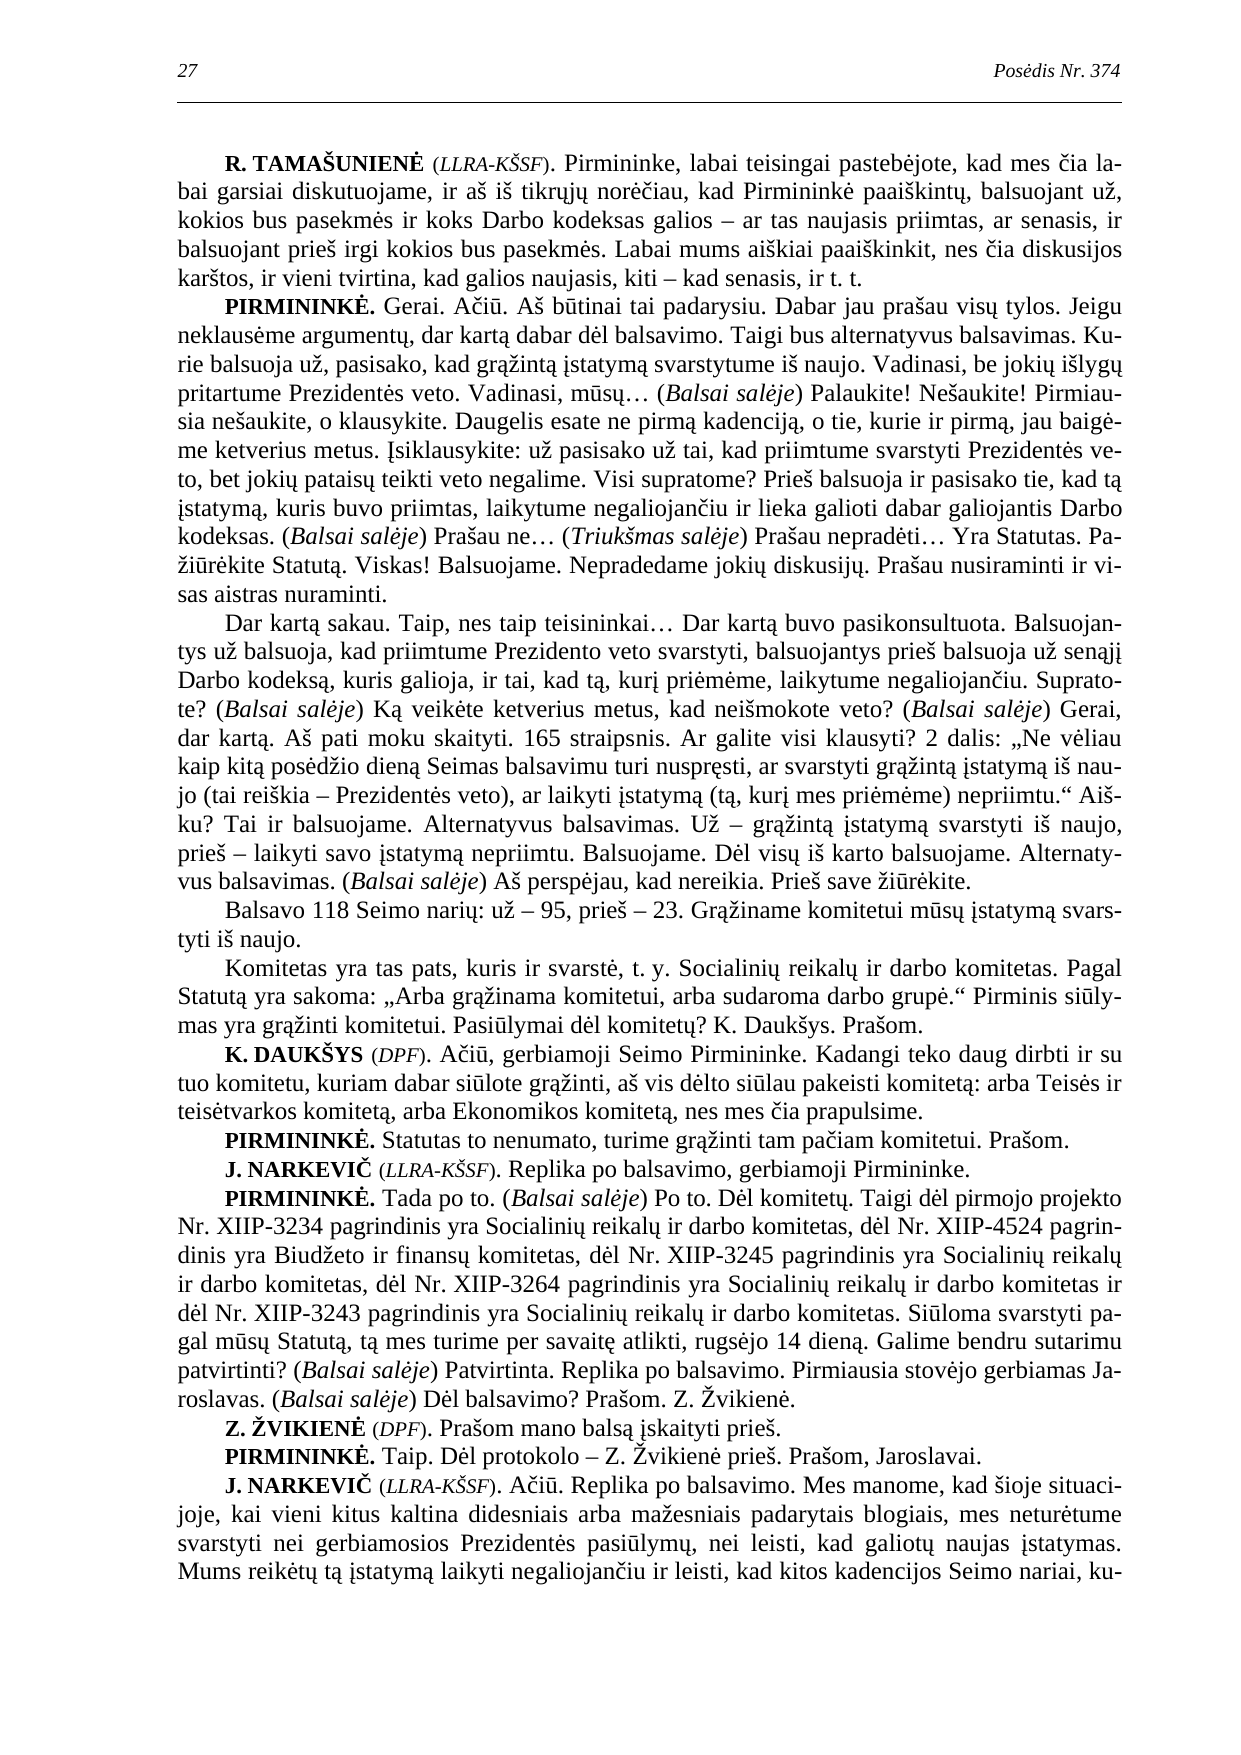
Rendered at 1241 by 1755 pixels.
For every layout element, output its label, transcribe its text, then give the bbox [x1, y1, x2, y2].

text J. NARKEVIČ (LLRA-KŠSF). Ačiū. Re­pli­ka po bal­sa­vi­mo. Mes ma­no­me, kad šio­je si­tu­a­ci­jo­je, kai vie­ni ki­tus kal­ti­na di­des­niais ar­ba ma­žes­niais pa­da­ry­tais blo­giais, mes ne­tu­rė­tu­me svars­ty­ti nei ger­bia­mo­sios Pre­zi­den­tės pa­siū­ly­mų, nei leis­ti, kad ga­lio­tų nau­jas įsta­ty­mas. Mums rei­kė­tų tą įsta­ty­mą lai­ky­ti ne­ga­lio­jan­čiu ir leis­ti, kad ki­tos ka­den­ci­jos Sei­mo na­riai, ku­ [177, 1470, 1122, 1585]
text R. TAMAŠUNIENĖ (LLRA-KŠSF). Pir­mi­nin­ke, la­bai tei­sin­gai pa­ste­bė­jo­te, kad mes čia la­bai gar­siai dis­ku­tuo­ja­me, ir aš iš tik­rų­jų no­rė­čiau, kad Pir­mi­nin­kė pa­aiš­kin­tų, bal­suo­jant už, ko­kios bus pa­sek­mės ir koks Dar­bo ko­dek­sas ga­lios – ar tas nau­ja­sis pri­im­tas, ar se­na­sis, ir bal­suo­jant prieš ir­gi ko­kios bus pa­sek­mės. La­bai mums aiš­kiai pa­aiš­kin­kit, nes čia dis­ku­si­jos karš­tos, ir vie­ni tvir­ti­na, kad ga­lios nau­ja­sis, ki­ti – kad se­na­sis, ir t. t. [177, 148, 1122, 291]
text PIRMININKĖ. Ta­da po to. (Bal­sai sa­lė­je) Po to. Dėl ko­mi­te­tų. Tai­gi dėl pir­mo­jo pro­jek­to Nr. XIIP-3234 pa­grin­di­nis yra So­cia­li­nių rei­ka­lų ir dar­bo ko­mi­te­tas, dėl Nr. XIIP-4524 pa­grin­di­nis yra Biu­dže­to ir fi­nan­sų ko­mi­te­tas, dėl Nr. XIIP-3245 pa­grin­di­nis yra So­cia­li­nių rei­ka­lų ir dar­bo ko­mi­te­tas, dėl Nr. XIIP-3264 pa­grin­di­nis yra So­cia­li­nių rei­ka­lų ir dar­bo ko­mi­te­tas ir dėl Nr. XIIP-3243 pa­grin­di­nis yra So­cia­li­nių rei­ka­lų ir dar­bo ko­mi­te­tas. Siū­lo­ma svars­ty­ti pa­gal mū­sų Sta­tu­tą, tą mes tu­ri­me per sa­vai­tę at­lik­ti, rug­sė­jo 14 die­ną. Ga­li­me ben­dru su­ta­ri­mu pa­tvir­tin­ti? (Bal­sai sa­lė­je) Pa­tvir­tin­ta. Re­pli­ka po bal­sa­vi­mo. Pir­miau­sia sto­vė­jo ger­bia­mas Ja­ros­la­vas. (Bal­sai sa­lė­je) Dėl bal­sa­vi­mo? Pra­šom. Z. Žvi­kie­nė. [177, 1183, 1122, 1413]
text Ko­mi­te­tas yra tas pats, ku­ris ir svars­tė, t. y. So­cia­li­nių rei­ka­lų ir dar­bo ko­mi­te­tas. Pa­gal Sta­tu­tą yra sa­ko­ma: „Ar­ba grą­ži­na­ma ko­mi­te­tui, ar­ba su­da­ro­ma dar­bo gru­pė.“ Pir­mi­nis siū­ly­mas yra grą­žin­ti ko­mi­te­tui. Pa­siū­ly­mai dėl ko­mi­te­tų? K. Dauk­šys. Pra­šom. [177, 953, 1122, 1039]
text K. DAUKŠYS (DPF). Ačiū, ger­bia­mo­ji Sei­mo Pir­mi­nin­ke. Ka­dan­gi te­ko daug dirb­ti ir su tuo ko­mi­te­tu, ku­riam da­bar siū­lo­te grą­žin­ti, aš vis dėl­to siū­lau pa­keis­ti ko­mi­te­tą: ar­ba Tei­sės ir tei­sėt­var­kos ko­mi­te­tą, ar­ba Eko­no­mi­kos ko­mi­te­tą, nes mes čia pra­pul­si­me. [177, 1039, 1122, 1125]
text J. NARKEVIČ (LLRA-KŠSF). Re­pli­ka po bal­sa­vi­mo, ger­bia­mo­ji Pir­mi­nin­ke. [177, 1154, 1122, 1183]
text Z. ŽVIKIENĖ (DPF). Pra­šom ma­no bal­są įskai­ty­ti prieš. [177, 1413, 1122, 1441]
text Bal­sa­vo 118 Sei­mo na­rių: už – 95, prieš – 23. Grą­ži­na­me ko­mi­te­tui mū­sų įsta­ty­mą svars­ty­ti iš nau­jo. [177, 895, 1122, 953]
text PIRMININKĖ. Ge­rai. Ačiū. Aš bū­ti­nai tai pa­da­ry­siu. Da­bar jau pra­šau vi­sų ty­los. Jei­gu ne­klau­sė­me ar­gu­men­tų, dar kar­tą da­bar dėl bal­sa­vi­mo. Tai­gi bus al­ter­na­ty­vus bal­sa­vi­mas. Ku­rie bal­suo­ja už, pa­si­sa­ko, kad grą­žin­tą įsta­ty­mą svars­ty­tu­me iš nau­jo. Va­di­na­si, be jo­kių iš­ly­gų pri­tar­tu­me Pre­zi­den­tės ve­to. Va­di­na­si, mū­sų… (Bal­sai sa­lė­je) Pa­lau­ki­te! Ne­šau­ki­te! Pir­miau­sia ne­šau­ki­te, o klau­sy­ki­te. Dau­ge­lis esa­te ne pir­mą ka­den­ci­ją, o tie, ku­rie ir pir­mą, jau bai­gė­me ket­ve­rius me­tus. Įsi­klau­sy­ki­te: už pa­si­sa­ko už tai, kad pri­im­tu­me svars­ty­ti Pre­zi­den­tės ve­to, bet jo­kių pa­tai­sų teik­ti ve­to ne­ga­li­me. Vi­si su­pra­to­me? Prieš bal­suo­ja ir pa­si­sa­ko tie, kad tą įsta­ty­mą, ku­ris bu­vo pri­im­tas, lai­ky­tu­me ne­ga­lio­jan­čiu ir lie­ka ga­lio­ti da­bar ga­lio­jan­tis Dar­bo ko­dek­sas. (Bal­sai sa­lė­je) Pra­šau ne… (Triukš­mas sa­lė­je) Pra­šau ne­pra­dė­ti… Yra Sta­tu­tas. Pa­žiū­rė­ki­te Sta­tu­tą. Vis­kas! Bal­suo­ja­me. Ne­pra­de­da­me jo­kių dis­ku­si­jų. Pra­šau nu­si­ra­min­ti ir vi­sas aist­ras nu­ra­min­ti. [177, 291, 1122, 608]
text PIRMININKĖ. Sta­tu­tas to ne­nu­ma­to, tu­ri­me grą­žin­ti tam pa­čiam ko­mi­te­tui. Pra­šom. [177, 1125, 1122, 1154]
text PIRMININKĖ. Taip. Dėl pro­to­ko­lo – Z. Žvi­kie­nė prieš. Pra­šom, Ja­ros­la­vai. [177, 1441, 1122, 1470]
text Dar kar­tą sa­kau. Taip, nes taip tei­si­nin­kai… Dar kar­tą bu­vo pa­si­kon­sul­tuo­ta. Bal­suo­jan­tys už bal­suo­ja, kad pri­im­tu­me Pre­zi­den­to ve­to svars­ty­ti, bal­suo­jan­tys prieš bal­suo­ja už se­ną­jį Dar­bo ko­dek­są, ku­ris ga­lio­ja, ir tai, kad tą, ku­rį pri­ėmė­me, lai­ky­tu­me ne­ga­lio­jan­čiu. Su­pra­to­te? (Bal­sai sa­lė­je) Ką vei­kė­te ket­ve­rius me­tus, kad ne­iš­mo­ko­te ve­to? (Bal­sai sa­lė­je) Ge­rai, dar kar­tą. Aš pa­ti mo­ku skai­ty­ti. 165 straips­nis. Ar ga­li­te vi­si klau­sy­ti? 2 da­lis: „Ne vė­liau kaip ki­tą po­sė­džio die­ną Sei­mas bal­sa­vi­mu tu­ri nu­spręs­ti, ar svars­ty­ti grą­žin­tą įsta­ty­mą iš nau­jo (tai reiš­kia – Pre­zi­den­tės ve­to), ar lai­ky­ti įsta­ty­mą (tą, ku­rį mes pri­ėmė­me) ne­pri­im­tu.“ Aiš­ku? Tai ir bal­suo­ja­me. Al­ter­na­ty­vus bal­sa­vi­mas. Už – grą­žin­tą įsta­ty­mą svars­ty­ti iš nau­jo, prieš – lai­ky­ti sa­vo įsta­ty­mą ne­pri­im­tu. Bal­suo­ja­me. Dėl vi­sų iš kar­to bal­suo­ja­me. Al­ter­na­ty­vus bal­sa­vi­mas. (Bal­sai sa­lė­je) Aš per­spė­jau, kad ne­rei­kia. Prieš sa­ve žiū­rė­ki­te. [177, 608, 1122, 895]
